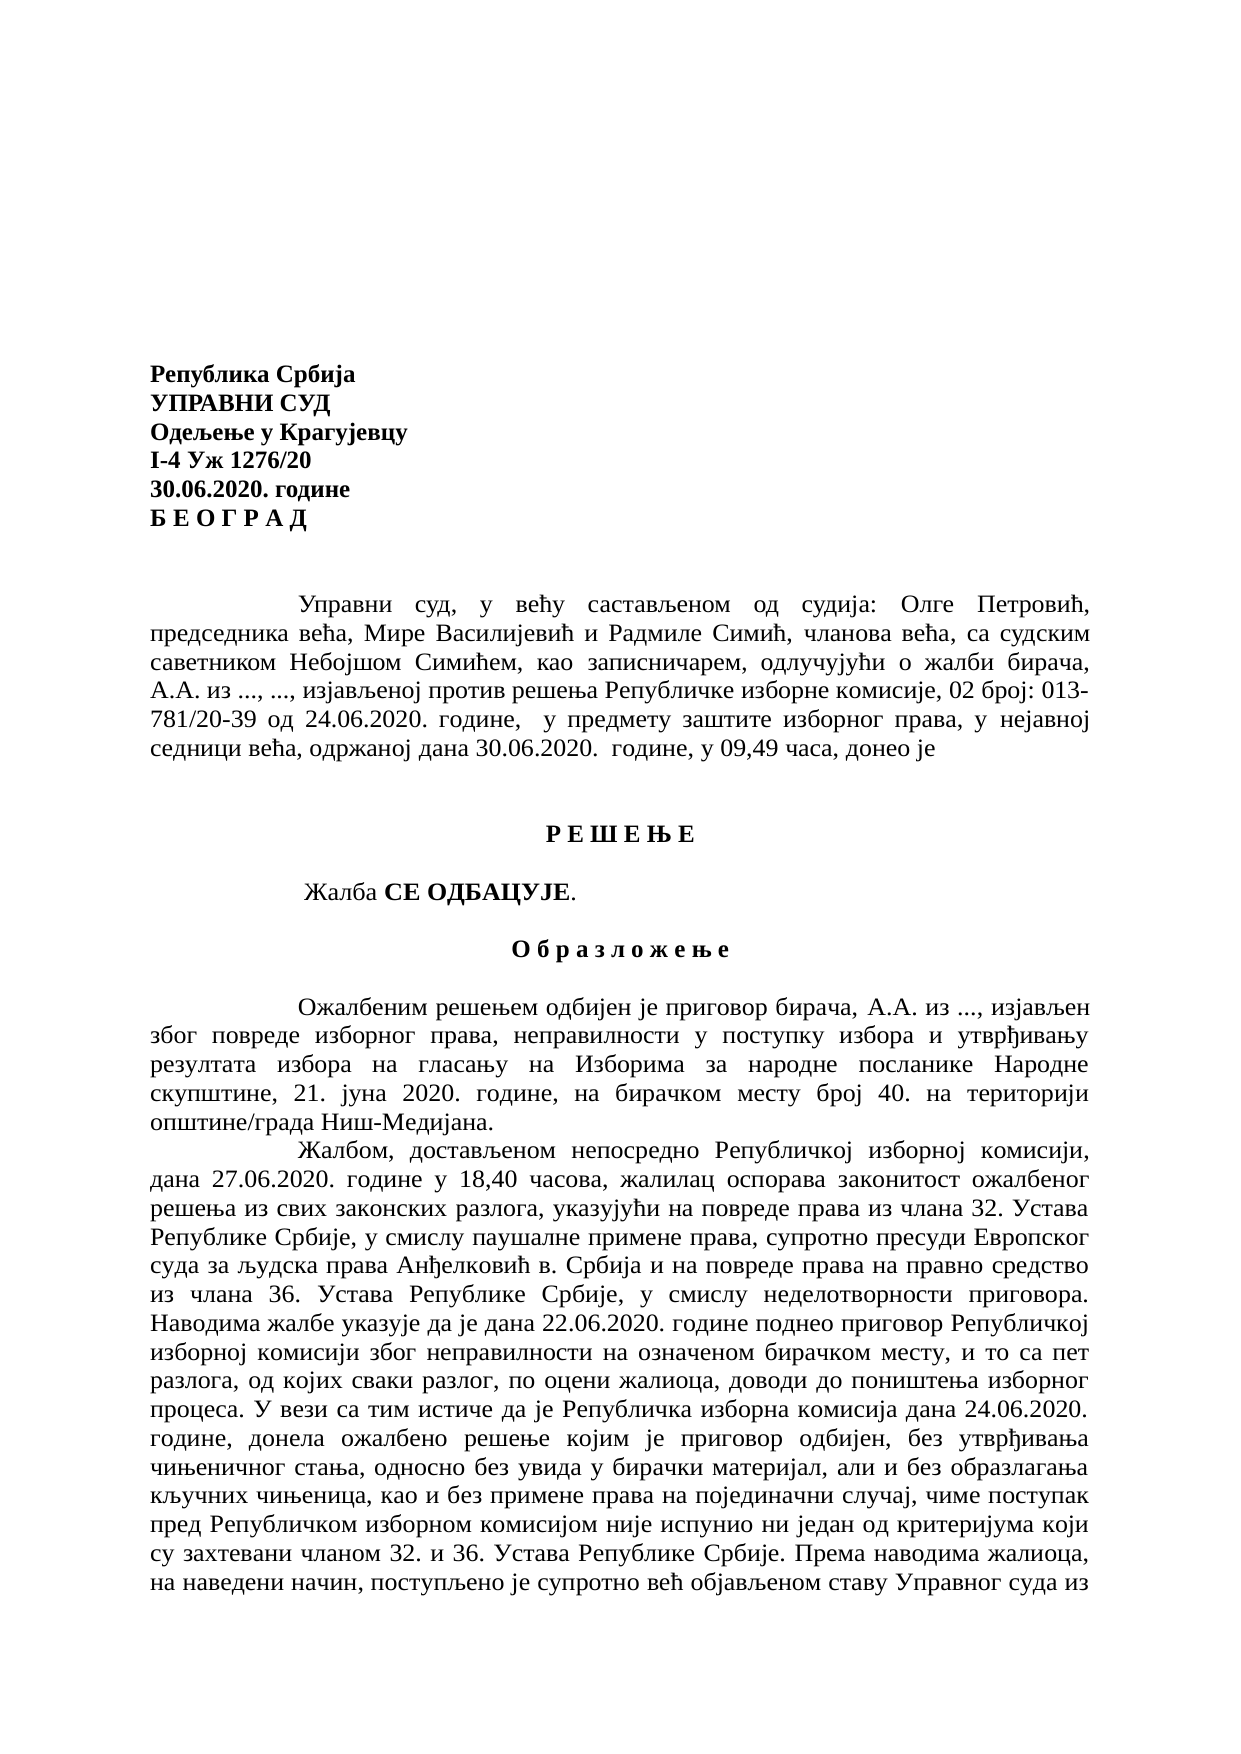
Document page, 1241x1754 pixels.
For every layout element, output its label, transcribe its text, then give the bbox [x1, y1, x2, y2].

text 30.06.2020. године [150, 474, 1090, 503]
text Б Е О Г Р А Д [150, 503, 1090, 532]
text УПРАВНИ СУД [150, 388, 1090, 417]
text Жалбом, достављеном непосредно Републичкој изборној комисији, дана 27.06.2020. године у 18,40 часова, жалилац оспорава законитост ожалбеног решења из свих законских разлога, указујући на повреде права из члана 32. Устава Републике Србије, у смислу паушалне примене права, супротно пресуди Европског суда за људска права Анђелковић в. Србија и на повреде права на правно средство из члана 36. Устава Републике Србије, у смислу неделотворности приговора. Наводима жалбе указује да је дана 22.06.2020. године поднео приговор Републичкој изборној комисији због неправилности на означеном бирачком месту, и то са пет разлога, од којих сваки разлог, по оцени жалиоца, доводи до поништења изборног процеса. У вези са тим истиче да је Републичка изборна комисија дана 24.06.2020. године, донела ожалбено решење којим је приговор одбијен, без утврђивања чињеничног стања, односно без увида у бирачки материјал, али и без образлагања кључних чињеница, као и без примене права на појединачни случај, чиме поступак пред Републичком изборном комисијом није испунио ни један од критеријума који су захтевани чланом 32. и 36. Устава Републике Србије. Према наводима жалиоца, на наведени начин, поступљено је супротно већ објављеном ставу Управног суда из [150, 1135, 1090, 1595]
text I-4 Уж 1276/20 [150, 445, 1090, 474]
text Република Србија [150, 148, 1090, 388]
text Управни суд, у већу састављеном од судија: Олге Петровић, председника већа, Мире Василијевић и Радмиле Симић, чланова већа, са судским саветником Небојшом Симићем, као записничарем, одлучујући о жалби бирача, А.А. из ..., ..., изјављеној против решења Републичке изборне комисије, 02 број: 013-781/20-39 од 24.06.2020. године, у предмету заштите изборног права, у нејавној седници већа, одржаној дана 30.06.2020. године, у 09,49 часа, донео је [150, 589, 1090, 762]
text Р Е Ш Е Њ Е [150, 819, 1090, 848]
text Одељење у Крагујевцу [150, 417, 1090, 445]
text Ожалбеним решењем одбијен је приговор бирача, А.А. из ..., изјављен због повреде изборног права, неправилности у поступку избора и утврђивању резултата избора на гласању на Изборима за народне посланике Народне скупштине, 21. јуна 2020. године, на бирачком месту број 40. на територији општине/града Ниш-Медијана. [150, 992, 1090, 1135]
text Жалба СЕ ОДБАЦУЈЕ. [150, 877, 1090, 905]
text О б р а з л о ж е њ е [150, 934, 1090, 963]
